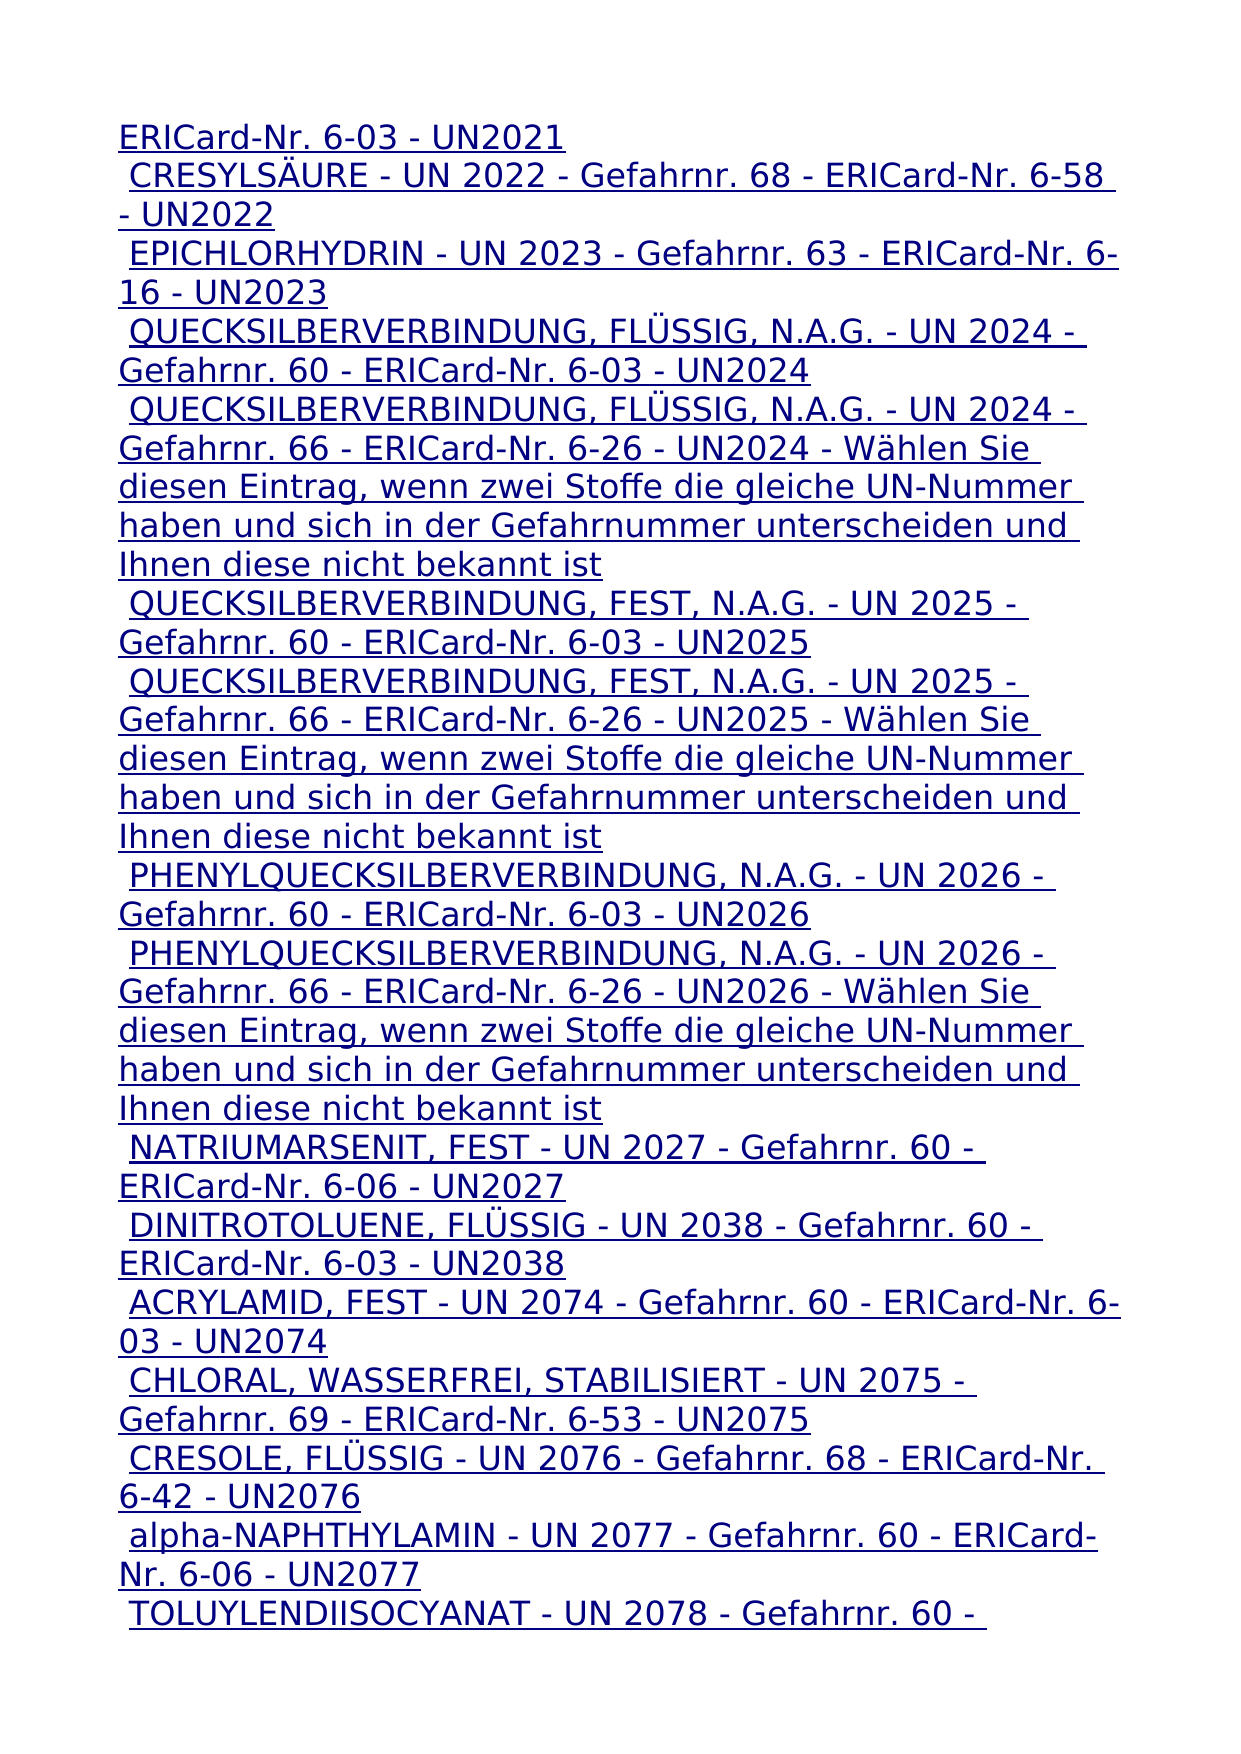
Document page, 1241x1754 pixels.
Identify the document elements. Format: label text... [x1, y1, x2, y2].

text - ERICard-Nr. 6-03 - UN2021 CRESYLSÄURE - UN 2022 - Gefahrnr. 68 - ERICard-Nr. 6-58 - UN2022 EPICHLORHYDRIN - UN 2023 - Gefahrnr. 63 - ERICard-Nr. 6-16 - UN2023 QUECKSILBERVERBINDUNG, FLÜSSIG, N.A.G. - UN 2024 - Gefahrnr. 60 - ERICard-Nr. 6-03 - UN2024 QUECKSILBERVERBINDUNG, FLÜSSIG, N.A.G. - UN 2024 - Gefahrnr. 66 - ERICard-Nr. 6-26 - UN2024 - Wählen Sie diesen Eintrag, wenn zwei Stoffe die gleiche UN-Nummer haben und sich in der Gefahrnummer unterscheiden und Ihnen diese nicht bekannt ist QUECKSILBERVERBINDUNG, FEST, N.A.G. - UN 2025 - Gefahrnr. 60 - ERICard-Nr. 6-03 - UN2025 QUECKSILBERVERBINDUNG, FEST, N.A.G. - UN 2025 - Gefahrnr. 66 - ERICard-Nr. 6-26 - UN2025 - Wählen Sie diesen Eintrag, wenn zwei Stoffe die gleiche UN-Nummer haben und sich in der Gefahrnummer unterscheiden und Ihnen diese nicht bekannt ist PHENYLQUECKSILBERVERBINDUNG, N.A.G. - UN 2026 - Gefahrnr. 60 - ERICard-Nr. 6-03 - UN2026 PHENYLQUECKSILBERVERBINDUNG, N.A.G. - UN 2026 - Gefahrnr. 66 - ERICard-Nr. 6-26 - UN2026 - Wählen Sie diesen Eintrag, wenn zwei Stoffe die gleiche UN-Nummer haben und sich in der Gefahrnummer unterscheiden und Ihnen diese nicht bekannt ist NATRIUMARSENIT, FEST - UN 2027 - Gefahrnr. 60 - ERICard-Nr. 6-06 - UN2027 DINITROTOLUENE, FLÜSSIG - UN 2038 - Gefahrnr. 60 - ERICard-Nr. 6-03 - UN2038 ACRYLAMID, FEST - UN 2074 - Gefahrnr. 60 - ERICard-Nr. 6-03 - UN2074 CHLORAL, WASSERFREI, STABILISIERT - UN 2075 - Gefahrnr. 69 - ERICard-Nr. 6-53 - UN2075 CRESOLE, FLÜSSIG - UN 2076 - Gefahrnr. 68 - ERICard-Nr. 6-42 - UN2076 alpha-NAPHTHYLAMIN - UN 2077 - Gefahrnr. 60 - ERICard-Nr. 6-06 - UN2077 TOLUYLENDIISOCYANAT - UN 2078 - Gefahrnr. 60 [118, 118, 1122, 1633]
